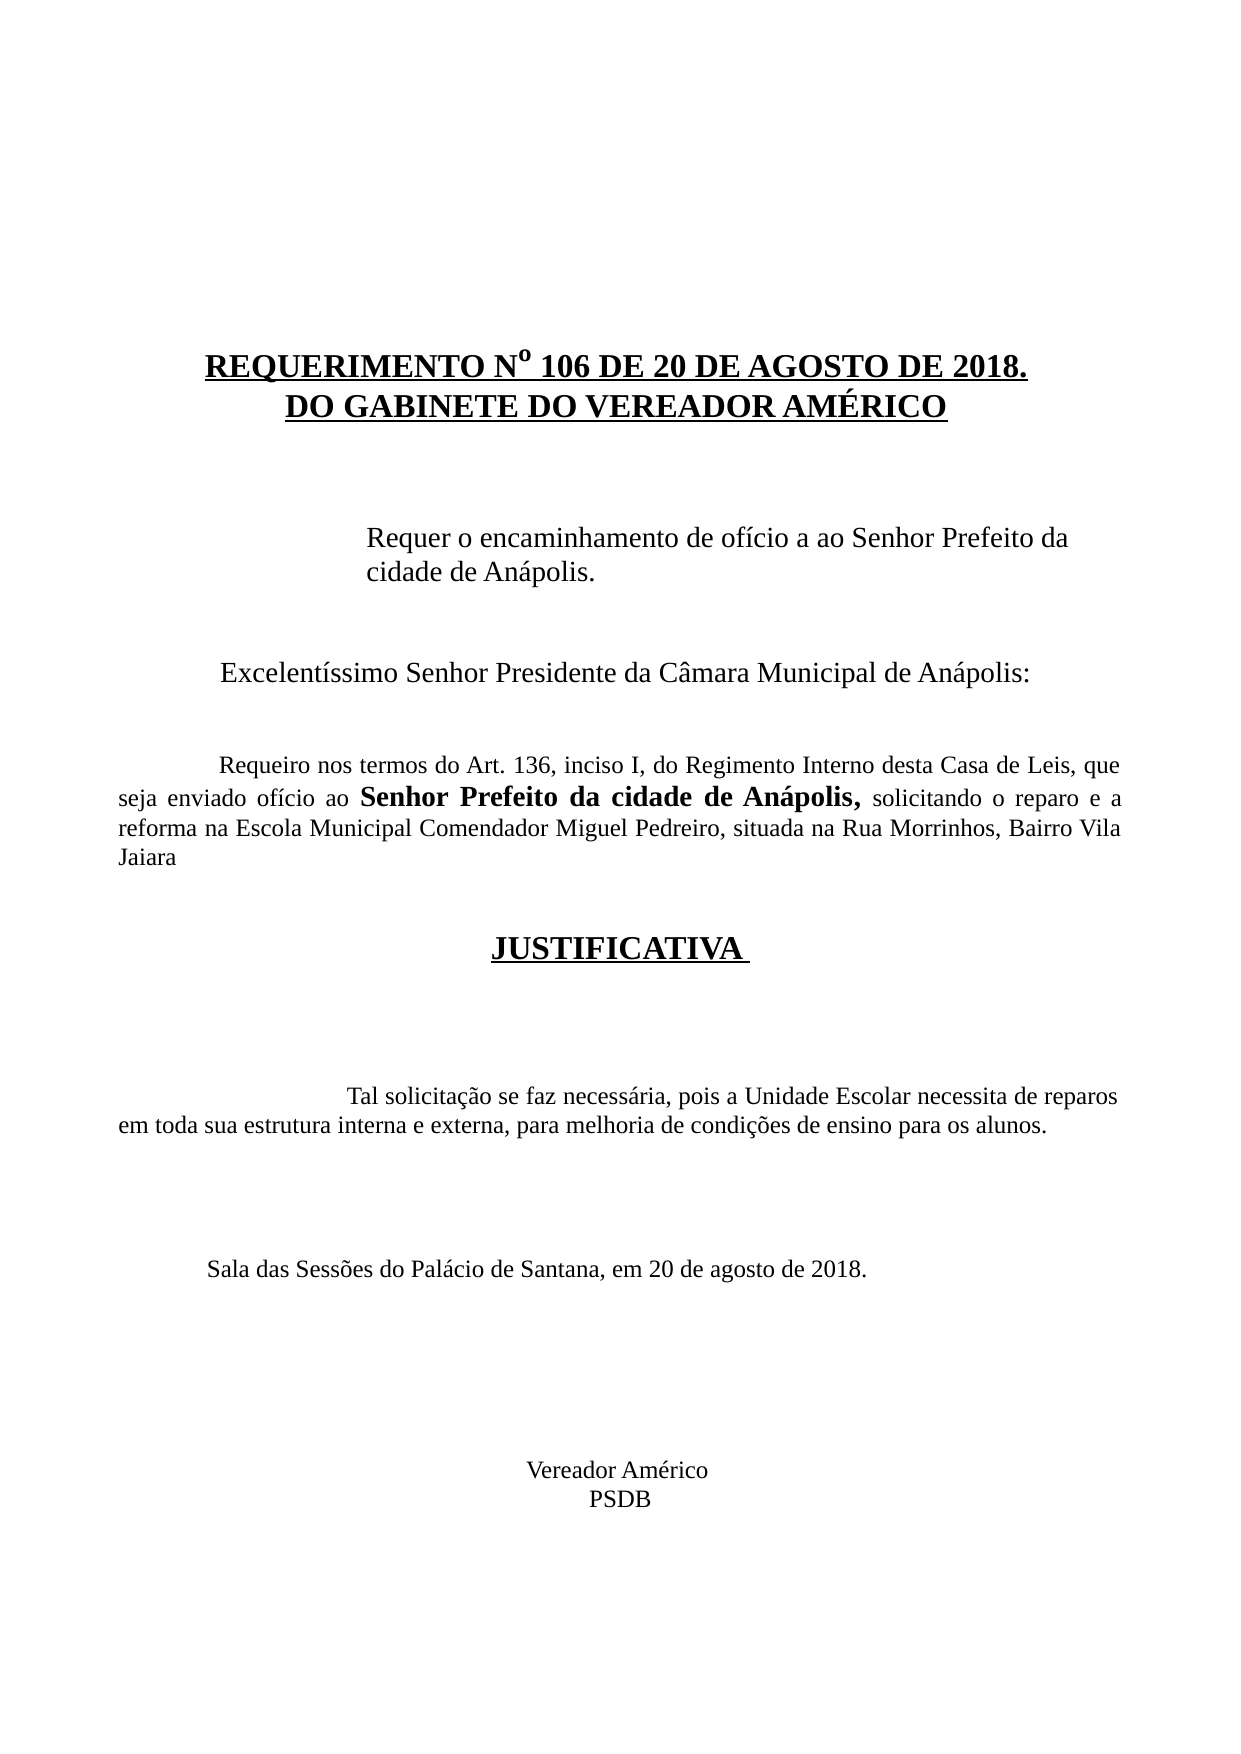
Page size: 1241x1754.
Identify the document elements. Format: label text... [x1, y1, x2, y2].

text Sala das Sessões do Palácio de Santana, em 20 de agosto de 2018. [118, 1254, 1122, 1282]
text Vereador Américo [118, 1455, 1122, 1484]
text Requer o encaminhamento de ofício a ao Senhor Prefeito da cidade de Anápolis. [366, 521, 1122, 588]
text Requeiro nos termos do Art. 136, inciso I, do Regimento Interno desta Casa de Leis, que seja enviado ofício ao Senhor Prefeito da cidade de Anápolis, solicitando o reparo e a reforma na Escola Municipal Comendador Miguel Pedreiro, situada na Rua Morrinhos, Bairro Vila Jaiara [118, 751, 1122, 870]
text DO GABINETE DO VEREADOR AMÉRICO [118, 386, 1122, 425]
text Tal solicitação se faz necessária, pois a Unidade Escolar necessita de reparos em toda sua estrutura interna e externa, para melhoria de condições de ensino para os alunos. [118, 1081, 1122, 1139]
text PSDB [118, 1484, 1122, 1512]
text Excelentíssimo Senhor Presidente da Câmara Municipal de Anápolis: [118, 655, 1122, 688]
text JUSTIFICATIVA [118, 928, 1122, 966]
text REQUERIMENTO Nº 106 DE 20 DE AGOSTO DE 2018. [118, 338, 1122, 386]
